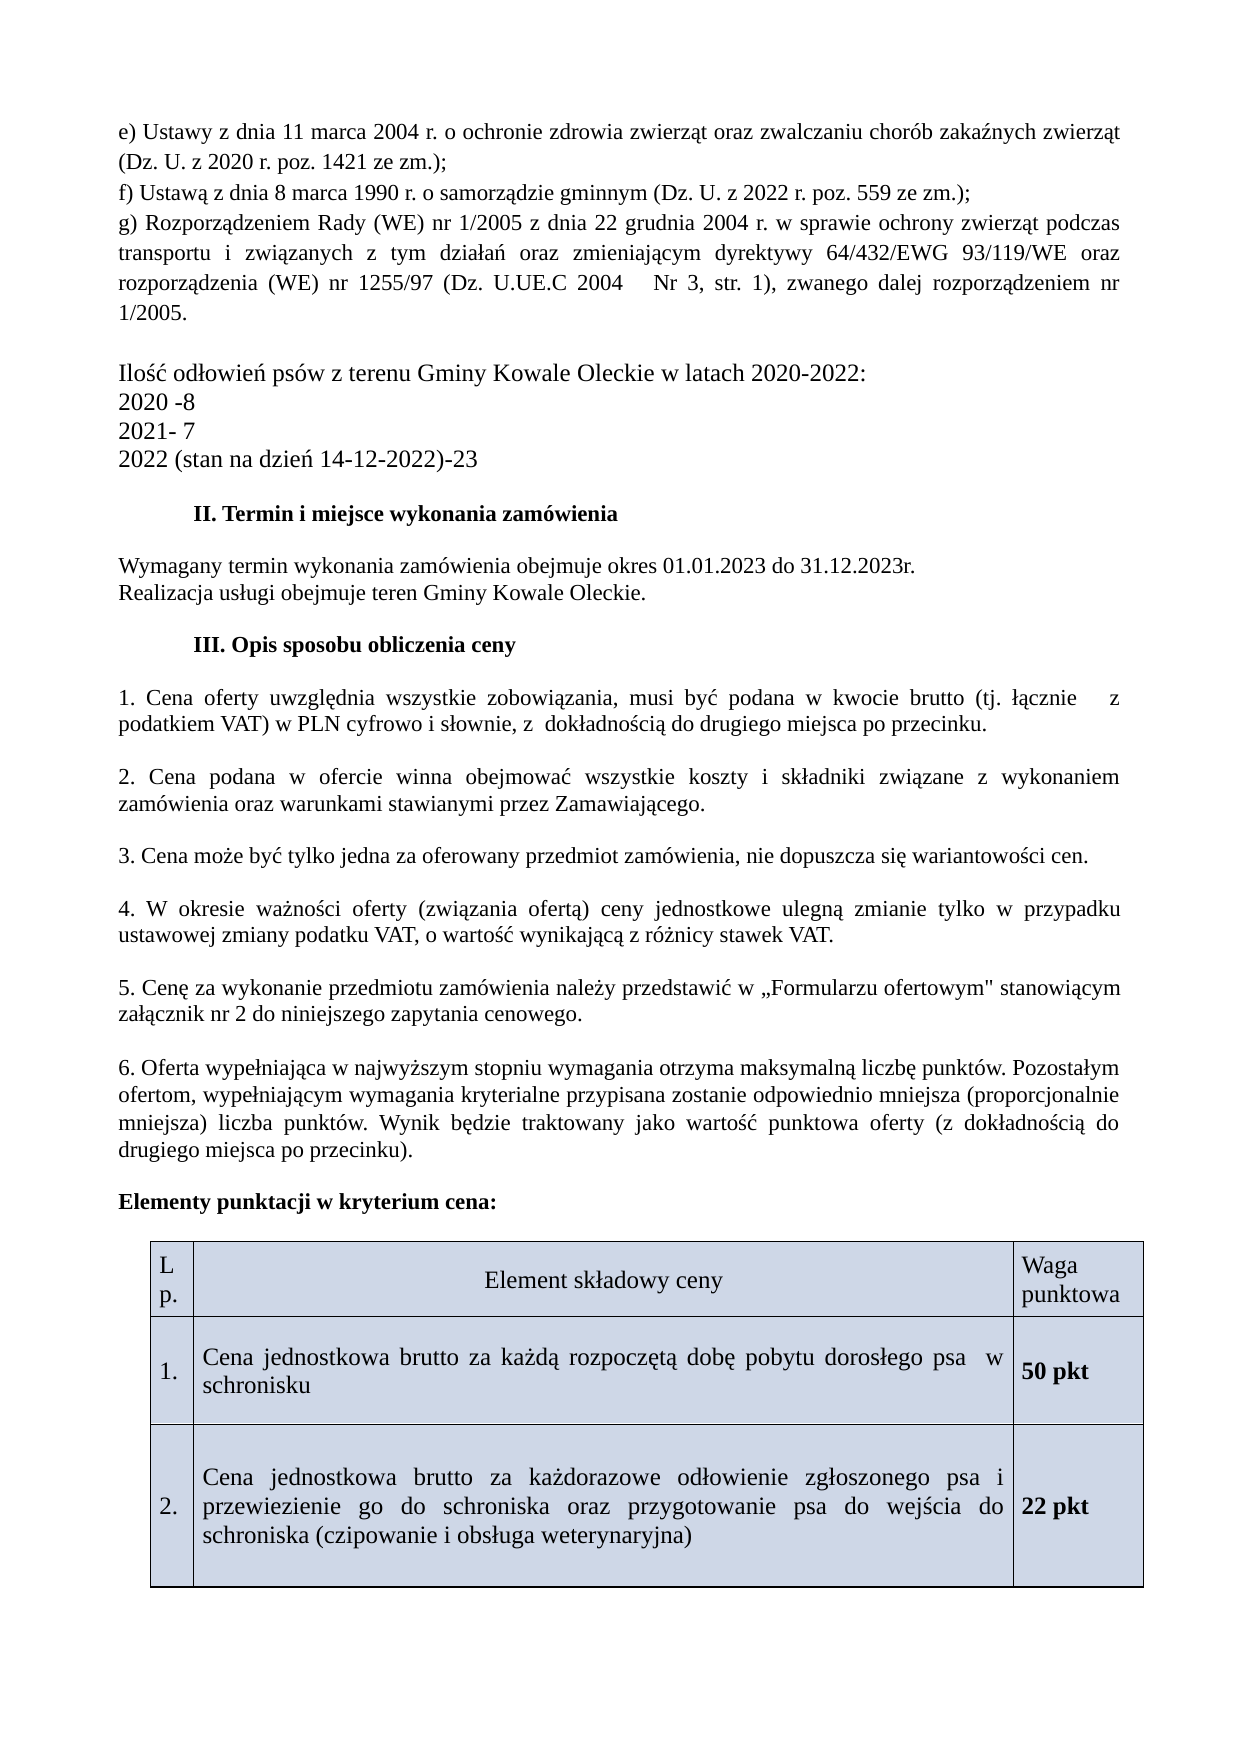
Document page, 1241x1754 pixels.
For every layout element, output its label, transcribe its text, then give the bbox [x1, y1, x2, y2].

list e) Ustawy z dnia 11 marca 2004 r. o ochronie zdrowia zwierząt oraz zwalczaniu chorób zakaźnych zwierząt (Dz. U. z 2020 r. poz. 1421 ze zm.); [118, 118, 1122, 175]
text 2. Cena podana w ofercie winna obejmować wszystkie koszty i składniki związane z wykonaniem zamówienia oraz warunkami stawianymi przez Zamawiającego. [118, 763, 1122, 816]
text 3. Cena może być tylko jedna za oferowany przedmiot zamówienia, nie dopuszcza się wariantowości cen. [118, 842, 1122, 869]
text Ilość odłowień psów z terenu Gminy Kowale Oleckie w latach 2020-2022: [118, 358, 1122, 387]
table_header Element składowy ceny [194, 1242, 1013, 1316]
text 2020 -8 [118, 387, 1122, 416]
table_cell 1. [151, 1317, 193, 1423]
table_header Lp. [151, 1242, 193, 1316]
table_header Waga punktowa [1014, 1242, 1143, 1316]
table_cell Cena jednostkowa brutto za każdą rozpoczętą dobę pobytu dorosłego psa w schronisku [194, 1317, 1013, 1423]
table_cell 2. [151, 1425, 193, 1586]
table_cell 22 pkt [1014, 1425, 1143, 1586]
text 2022 (stan na dzień 14-12-2022)-23 [118, 444, 1122, 473]
table_cell 50 pkt [1014, 1317, 1143, 1423]
table_cell Cena jednostkowa brutto za każdorazowe odłowienie zgłoszonego psa i przewiezienie go do schroniska oraz przygotowanie psa do wejścia do schroniska (czipowanie i obsługa weterynaryjna) [194, 1425, 1013, 1586]
text Realizacja usługi obejmuje teren Gminy Kowale Oleckie. [118, 579, 1122, 605]
list f) Ustawą z dnia 8 marca 1990 r. o samorządzie gminnym (Dz. U. z 2022 r. poz. 559 ze zm.); [118, 178, 1122, 205]
text 1. Cena oferty uwzględnia wszystkie zobowiązania, musi być podana w kwocie brutto (tj. łącznie z podatkiem VAT) w PLN cyfrowo i słownie, z dokładnością do drugiego miejsca po przecinku. [118, 684, 1122, 737]
text Wymagany termin wykonania zamówienia obejmuje okres 01.01.2023 do 31.12.2023r. [118, 552, 1122, 579]
text 4. W okresie ważności oferty (związania ofertą) ceny jednostkowe ulegną zmianie tylko w przypadku ustawowej zmiany podatku VAT, o wartość wynikającą z różnicy stawek VAT. [118, 895, 1122, 948]
text Elementy punktacji w kryterium cena: [118, 1188, 1122, 1214]
text 6. Oferta wypełniająca w najwyższym stopniu wymagania otrzyma maksymalną liczbę punktów. Pozostałym ofertom, wypełniającym wymagania kryterialne przypisana zostanie odpowiednio mniejsza (proporcjonalnie mniejsza) liczba punktów. Wynik będzie traktowany jako wartość punktowa oferty (z dokładnością do drugiego miejsca po przecinku). [118, 1053, 1121, 1163]
list III. Opis sposobu obliczenia ceny [193, 631, 1122, 658]
text 5. Cenę za wykonanie przedmiotu zamówienia należy przedstawić w „Formularzu ofertowym" stanowiącym załącznik nr 2 do niniejszego zapytania cenowego. [118, 974, 1122, 1027]
list II. Termin i miejsce wykonania zamówienia [193, 500, 1122, 526]
list g) Rozporządzeniem Rady (WE) nr 1/2005 z dnia 22 grudnia 2004 r. w sprawie ochrony zwierząt podczas transportu i związanych z tym działań oraz zmieniającym dyrektywy 64/432/EWG 93/119/WE oraz rozporządzenia (WE) nr 1255/97 (Dz. U.UE.C 2004 Nr 3, str. 1), zwanego dalej rozporządzeniem nr 1/2005. [118, 209, 1122, 326]
text 2021- 7 [118, 416, 1122, 444]
